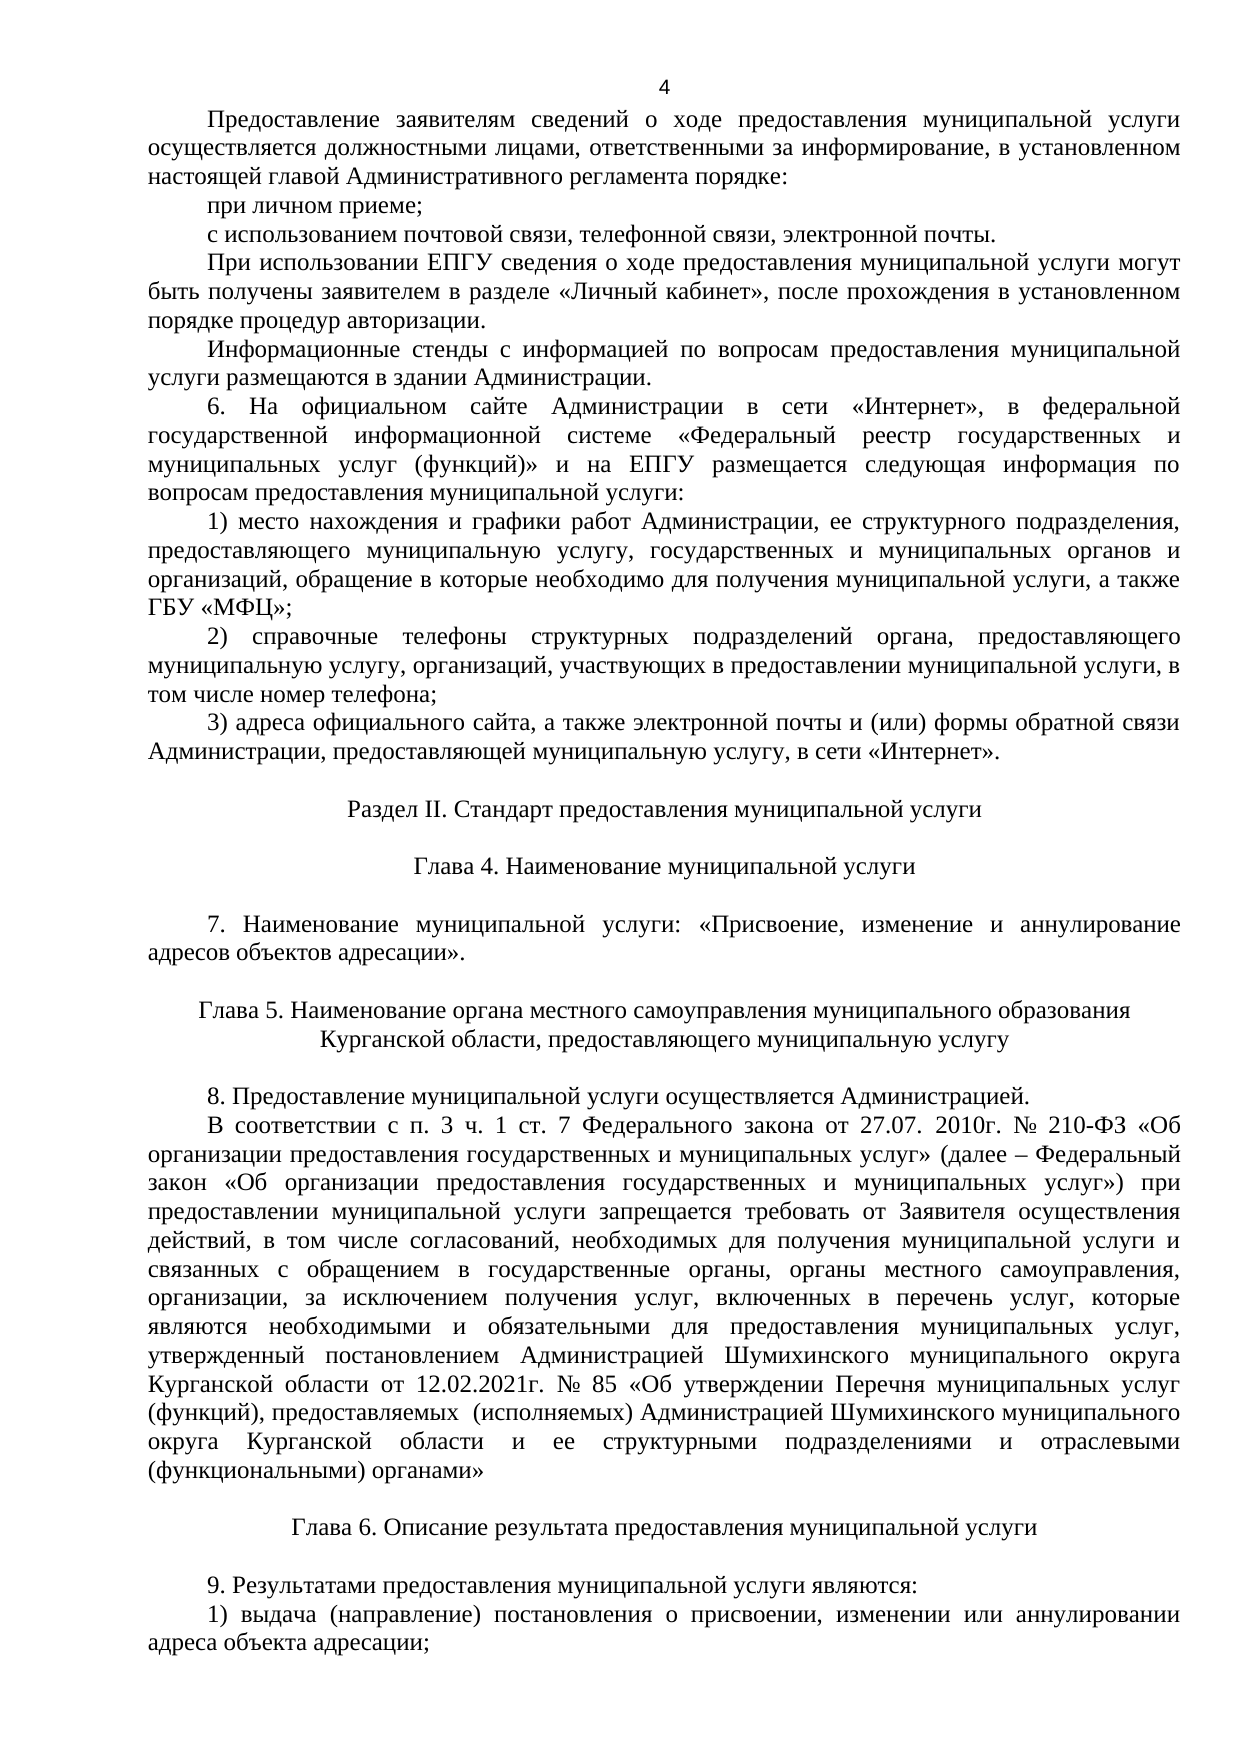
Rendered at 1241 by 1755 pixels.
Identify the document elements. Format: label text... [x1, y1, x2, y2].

text 6. На официальном сайте Администрации в сети «Интернет», в федеральной государственной информационной системе «Федеральный реестр государственных и муниципальных услуг (функций)» и на ЕПГУ размещается следующая информация по вопросам предоставления муниципальной услуги: [148, 391, 1181, 506]
text Глава 5. Наименование органа местного самоуправления муниципального образования Курганской области, предоставляющего муниципальную услугу [148, 995, 1181, 1052]
text Глава 4. Наименование муниципальной услуги [148, 851, 1181, 880]
text В соответствии с п. 3 ч. 1 ст. 7 Федерального закона от 27.07. 2010г. № 210-ФЗ «Об организации предоставления государственных и муниципальных услуг» (далее – Федеральный закон «Об организации предоставления государственных и муниципальных услуг») при предоставлении муниципальной услуги запрещается требовать от Заявителя осуществления действий, в том числе согласований, необходимых для получения муниципальной услуги и связанных с обращением в государственные органы, органы местного самоуправления, организации, за исключением получения услуг, включенных в перечень услуг, которые являются необходимыми и обязательными для предоставления муниципальных услуг, утвержденный постановлением Администрацией Шумихинского муниципального округа Курганской области от 12.02.2021г. № 85 «Об утверждении Перечня муниципальных услуг (функций), предоставляемых (исполняемых) Администрацией Шумихинского муниципального округа Курганской области и ее структурными подразделениями и отраслевыми (функциональными) органами» [148, 1110, 1181, 1484]
text 3) адреса официального сайта, а также электронной почты и (или) формы обратной связи Администрации, предоставляющей муниципальную услугу, в сети «Интернет». [148, 707, 1181, 765]
text 1) выдача (направление) постановления о присвоении, изменении или аннулировании адреса объекта адресации; [148, 1599, 1181, 1656]
text Раздел II. Стандарт предоставления муниципальной услуги [148, 794, 1181, 822]
text 2) справочные телефоны структурных подразделений органа, предоставляющего муниципальную услугу, организаций, участвующих в предоставлении муниципальной услуги, в том числе номер телефона; [148, 621, 1181, 707]
text 9. Результатами предоставления муниципальной услуги являются: [148, 1570, 1181, 1599]
text 8. Предоставление муниципальной услуги осуществляется Администрацией. [148, 1081, 1181, 1110]
text 1) место нахождения и графики работ Администрации, ее структурного подразделения, предоставляющего муниципальную услугу, государственных и муниципальных органов и организаций, обращение в которые необходимо для получения муниципальной услуги, а также ГБУ «МФЦ»; [148, 506, 1181, 621]
text Информационные стенды с информацией по вопросам предоставления муниципальной услуги размещаются в здании Администрации. [148, 334, 1181, 391]
text Глава 6. Описание результата предоставления муниципальной услуги [148, 1512, 1181, 1541]
text с использованием почтовой связи, телефонной связи, электронной почты. [207, 219, 1181, 247]
text 7. Наименование муниципальной услуги: «Присвоение, изменение и аннулирование адресов объектов адресации». [148, 909, 1181, 966]
text При использовании ЕПГУ сведения о ходе предоставления муниципальной услуги могут быть получены заявителем в разделе «Личный кабинет», после прохождения в установленном порядке процедур авторизации. [148, 247, 1181, 334]
text Предоставление заявителям сведений о ходе предоставления муниципальной услуги осуществляется должностными лицами, ответственными за информирование, в установленном настоящей главой Административного регламента порядке: [148, 104, 1181, 190]
text при личном приеме; [207, 190, 1181, 219]
